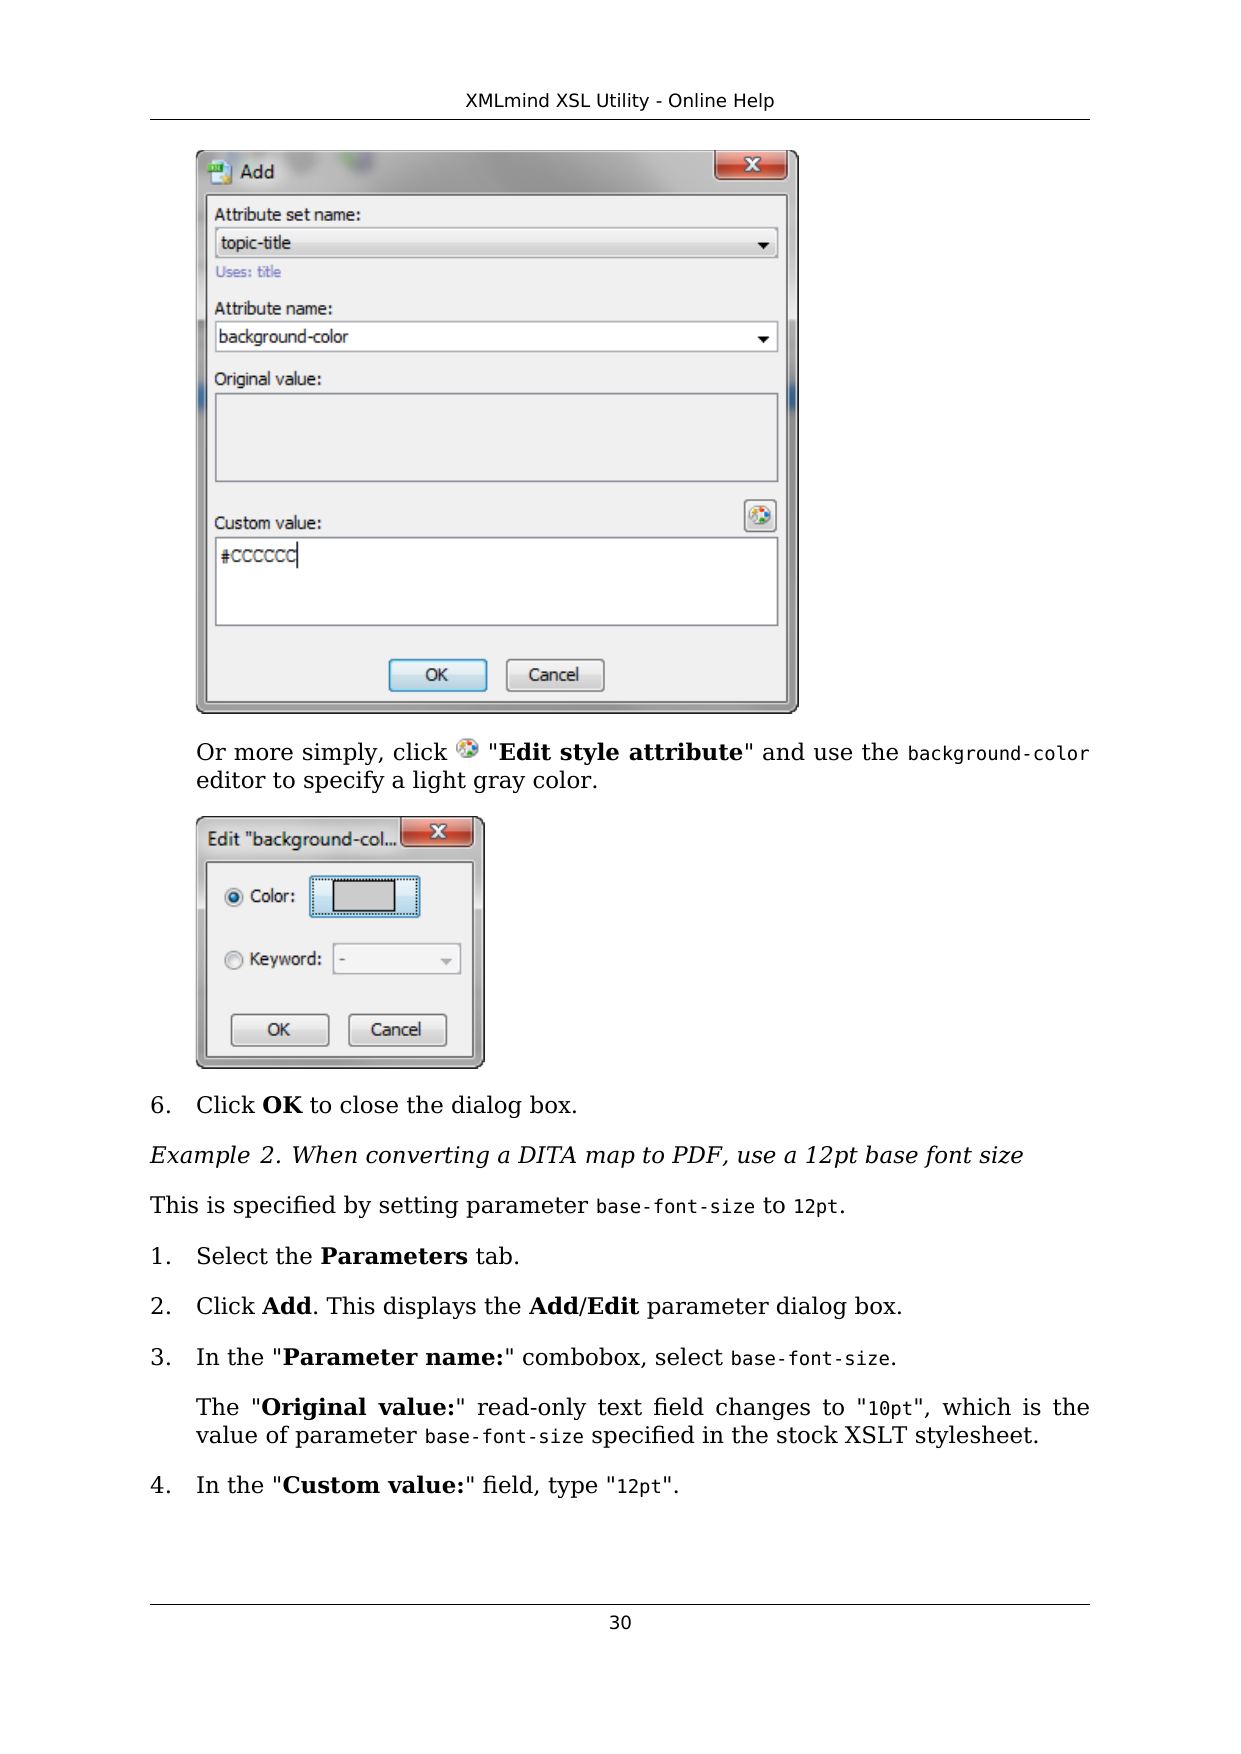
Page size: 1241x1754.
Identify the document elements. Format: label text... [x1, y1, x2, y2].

picture [455, 736, 480, 761]
list Or more simply, click "Edit style attribute" and use the background-color editor to specify a light gray color. [150, 737, 1090, 794]
list In the "Custom value:" field, type "12pt". [150, 1471, 1090, 1499]
list Select the Parameters tab. [150, 1242, 1090, 1270]
list Click OK to close the dialog box. [150, 1091, 1090, 1118]
list The "Original value:" read-only text field changes to "10pt", which is the value of parameter base-font-size specified in the stock XSLT stylesheet. [150, 1393, 1090, 1448]
list In the "Parameter name:" combobox, select base-font-size. [150, 1343, 1090, 1371]
text This is specified by setting parameter base-font-size to 12pt. [150, 1192, 1090, 1219]
picture [195, 150, 799, 714]
text Example 2. When converting a DITA map to PDF, use a 12pt base font size [150, 1141, 1090, 1169]
picture [195, 816, 485, 1069]
list Click Add. This displays the Add/Edit parameter dialog box. [150, 1293, 1090, 1320]
